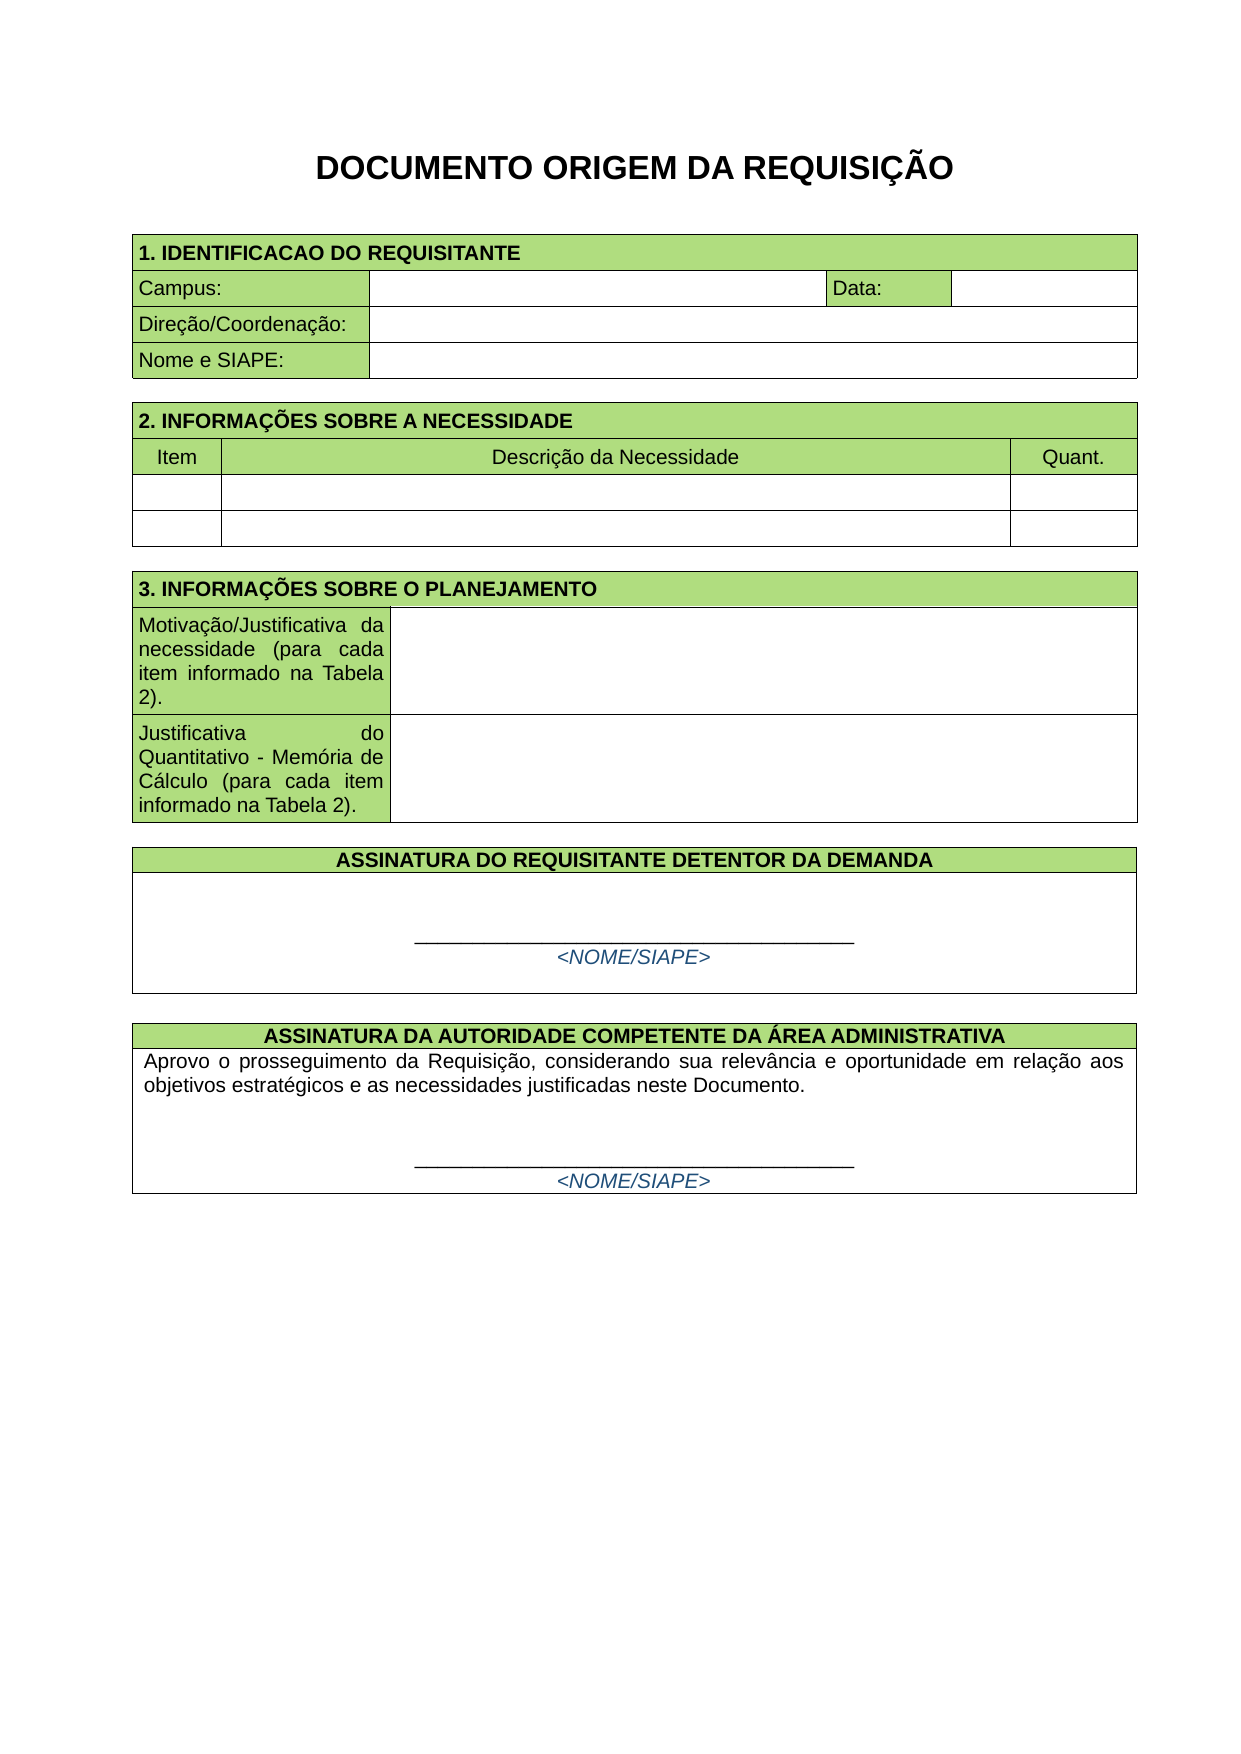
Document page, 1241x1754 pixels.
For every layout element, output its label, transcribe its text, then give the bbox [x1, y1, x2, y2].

table_header ASSINATURA DA AUTORIDADE COMPETENTE DA ÁREA ADMINISTRATIVA [133, 1024, 1136, 1048]
table_header 1. IDENTIFICACAO DO REQUISITANTE [133, 235, 1137, 270]
table_cell Direção/Coordenação: [133, 307, 369, 342]
table_cell Item [133, 439, 221, 474]
table_cell [391, 715, 1137, 822]
table_header ASSINATURA DO REQUISITANTE DETENTOR DA DEMANDA [133, 848, 1136, 872]
table_cell [370, 271, 826, 306]
table_cell Nome e SIAPE: [133, 343, 369, 378]
table_cell Quant. [1011, 439, 1137, 474]
table_cell [370, 343, 1137, 378]
table_cell Campus: [133, 271, 369, 306]
table_cell [222, 475, 1010, 510]
table_cell Motivação/Justificativa da necessidade (para cada item informado na Tabela 2). [133, 608, 390, 714]
table_cell [222, 511, 1010, 546]
table_cell ______________________________________ <NOME/SIAPE> [133, 873, 1136, 992]
table_cell [133, 475, 221, 510]
table_cell [133, 511, 221, 546]
table_cell Descrição da Necessidade [222, 439, 1010, 474]
table_cell [370, 307, 1137, 342]
table_cell Data: [827, 271, 951, 306]
table_header 3. INFORMAÇÕES SOBRE O PLANEJAMENTO [133, 572, 1137, 606]
table_cell Aprovo o prosseguimento da Requisição, considerando sua relevância e oportunidade em relação aos objetivos estratégicos e as necessidades justificadas neste Documento. ______________________________________ <NOME/SIAPE> [133, 1049, 1136, 1193]
table_cell [952, 271, 1137, 306]
table_header 2. INFORMAÇÕES SOBRE A NECESSIDADE [133, 403, 1137, 438]
text DOCUMENTO ORIGEM DA REQUISIÇÃO [148, 148, 1122, 186]
table_cell [391, 608, 1137, 714]
table_cell Justificativa do Quantitativo - Memória de Cálculo (para cada item informado na Tabela 2). [133, 715, 390, 822]
table_cell [1011, 511, 1137, 546]
table_cell [1011, 475, 1137, 510]
